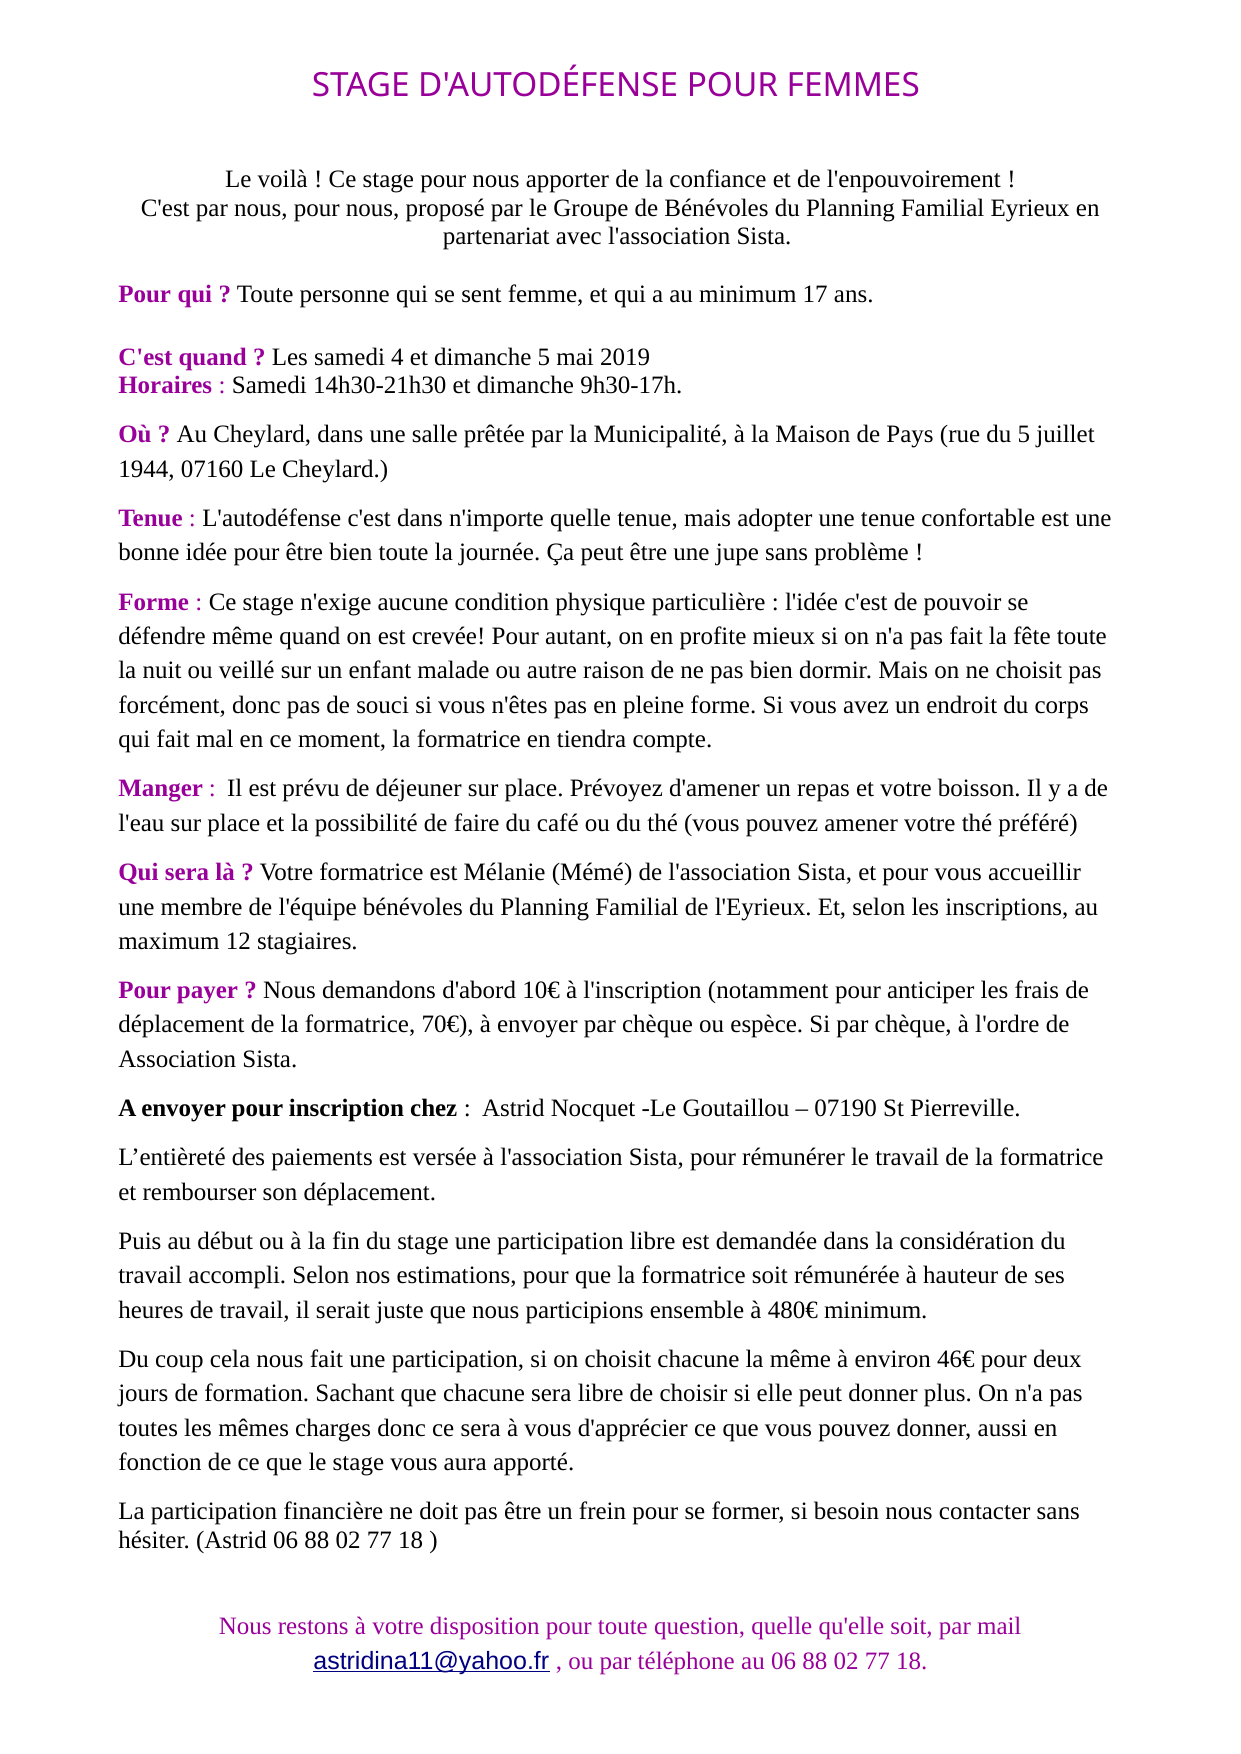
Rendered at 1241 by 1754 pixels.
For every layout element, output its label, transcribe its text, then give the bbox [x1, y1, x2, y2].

text Pour payer ? Nous demandons d'abord 10€ à l'inscription (notamment pour anticiper les frais de déplacement de la formatrice, 70€), à envoyer par chèque ou espèce. Si par chèque, à l'ordre de Association Sista. [118, 975, 1122, 1073]
text C'est quand ? Les samedi 4 et dimanche 5 mai 2019 [118, 342, 1122, 370]
text Le voilà ! Ce stage pour nous apporter de la confiance et de l'enpouvoirement ! [118, 164, 1122, 193]
text Manger : Il est prévu de déjeuner sur place. Prévoyez d'amener un repas et votre boisson. Il y a de l'eau sur place et la possibilité de faire du café ou du thé (vous pouvez amener votre thé préféré) [118, 773, 1122, 837]
text Puis au début ou à la fin du stage une participation libre est demandée dans la considération du travail accompli. Selon nos estimations, pour que la formatrice soit rémunérée à hauteur de ses heures de travail, il serait juste que nous participions ensemble à 480€ minimum. [118, 1226, 1122, 1323]
text Où ? Au Cheylard, dans une salle prêtée par la Municipalité, à la Maison de Pays (rue du 5 juillet 1944, 07160 Le Cheylard.) [118, 419, 1122, 483]
text Tenue : L'autodéfense c'est dans n'importe quelle tenue, mais adopter une tenue confortable est une bonne idée pour être bien toute la journée. Ça peut être une jupe sans problème ! [118, 503, 1122, 566]
text L’entièreté des paiements est versée à l'association Sista, pour rémunérer le travail de la formatrice et rembourser son déplacement. [118, 1142, 1122, 1205]
text Forme : Ce stage n'exige aucune condition physique particulière : l'idée c'est de pouvoir se défendre même quand on est crevée! Pour autant, on en profite mieux si on n'a pas fait la fête toute la nuit ou veillé sur un enfant malade ou autre raison de ne pas bien dormir. Mais on ne choisit pas forcément, donc pas de souci si vous n'êtes pas en pleine forme. Si vous avez un endroit du corps qui fait mal en ce moment, la formatrice en tiendra compte. [118, 587, 1122, 753]
text Pour qui ? Toute personne qui se sent femme, et qui a au minimum 17 ans. [118, 279, 1122, 308]
text Du coup cela nous fait une participation, si on choisit chacune la même à environ 46€ pour deux jours de formation. Sachant que chacune sera libre de choisir si elle peut donner plus. On n'a pas toutes les mêmes charges donc ce sera à vous d'apprécier ce que vous pouvez donner, aussi en fonction de ce que le stage vous aura apporté. [118, 1344, 1122, 1476]
text Nous restons à votre disposition pour toute question, quelle qu'elle soit, par mail astridina11@yahoo.fr , ou par téléphone au 06 88 02 77 18. [118, 1611, 1122, 1674]
text A envoyer pour inscription chez : Astrid Nocquet -Le Goutaillou – 07190 St Pierreville. [118, 1093, 1122, 1122]
text STAGE D'AUTODÉFENSE POUR FEMMES [118, 61, 1122, 106]
text La participation financière ne doit pas être un frein pour se former, si besoin nous contacter sans hésiter. (Astrid 06 88 02 77 18 ) [118, 1496, 1122, 1554]
text C'est par nous, pour nous, proposé par le Groupe de Bénévoles du Planning Familial Eyrieux en partenariat avec l'association Sista. [118, 193, 1122, 250]
text Horaires : Samedi 14h30-21h30 et dimanche 9h30-17h. [118, 370, 1122, 399]
text Qui sera là ? Votre formatrice est Mélanie (Mémé) de l'association Sista, et pour vous accueillir une membre de l'équipe bénévoles du Planning Familial de l'Eyrieux. Et, selon les inscriptions, au maximum 12 stagiaires. [118, 857, 1122, 955]
